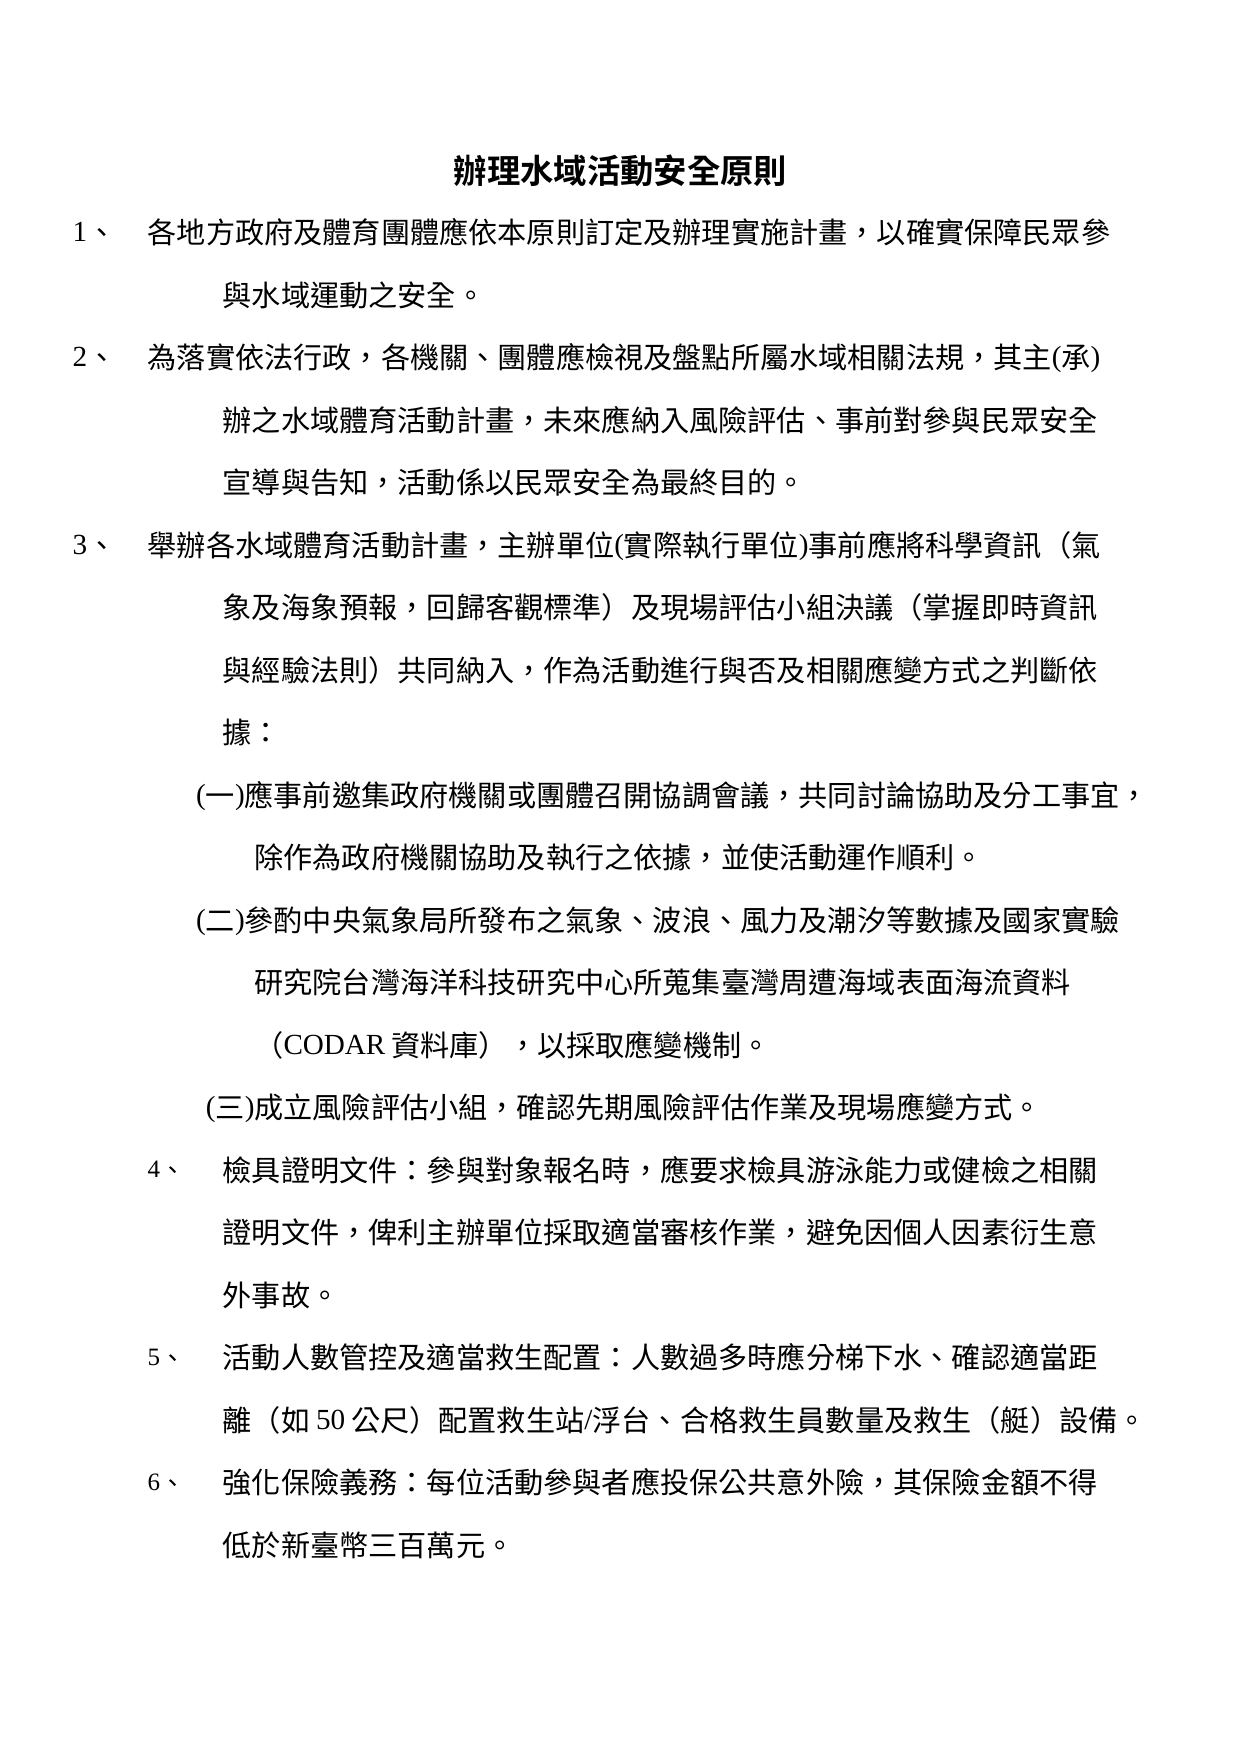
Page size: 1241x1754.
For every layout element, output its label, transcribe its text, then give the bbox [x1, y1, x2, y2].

list 各地方政府及體育團體應依本原則訂定及辦理實施計畫，以確實保障民眾參與水域運動之安全。 [72, 189, 1122, 314]
list 為落實依法行政，各機關、團體應檢視及盤點所屬水域相關法規，其主(承)辦之水域體育活動計畫，未來應納入風險評估、事前對參與民眾安全宣導與告知，活動係以民眾安全為最終目的。 [72, 314, 1122, 502]
list 活動人數管控及適當救生配置：人數過多時應分梯下水、確認適當距離（如50公尺）配置救生站/浮台、合格救生員數量及救生（艇）設備。 [147, 1314, 1122, 1439]
text 辦理水域活動安全原則 [118, 127, 1122, 189]
text (二)參酌中央氣象局所發布之氣象、波浪、風力及潮汐等數據及國家實驗研究院台灣海洋科技研究中心所蒐集臺灣周遭海域表面海流資料（CODAR資料庫），以採取應變機制。 [196, 877, 1122, 1064]
text (一)應事前邀集政府機關或團體召開協調會議，共同討論協助及分工事宜，除作為政府機關協助及執行之依據，並使活動運作順利。 [196, 752, 1122, 877]
list 檢具證明文件：參與對象報名時，應要求檢具游泳能力或健檢之相關證明文件，俾利主辦單位採取適當審核作業，避免因個人因素衍生意外事故。 [147, 1127, 1122, 1314]
text (三)成立風險評估小組，確認先期風險評估作業及現場應變方式。 [118, 1064, 1122, 1127]
list 舉辦各水域體育活動計畫，主辦單位(實際執行單位)事前應將科學資訊（氣象及海象預報，回歸客觀標準）及現場評估小組決議（掌握即時資訊與經驗法則）共同納入，作為活動進行與否及相關應變方式之判斷依據： [72, 502, 1122, 752]
list 強化保險義務：每位活動參與者應投保公共意外險，其保險金額不得低於新臺幣三百萬元。 [147, 1439, 1122, 1564]
